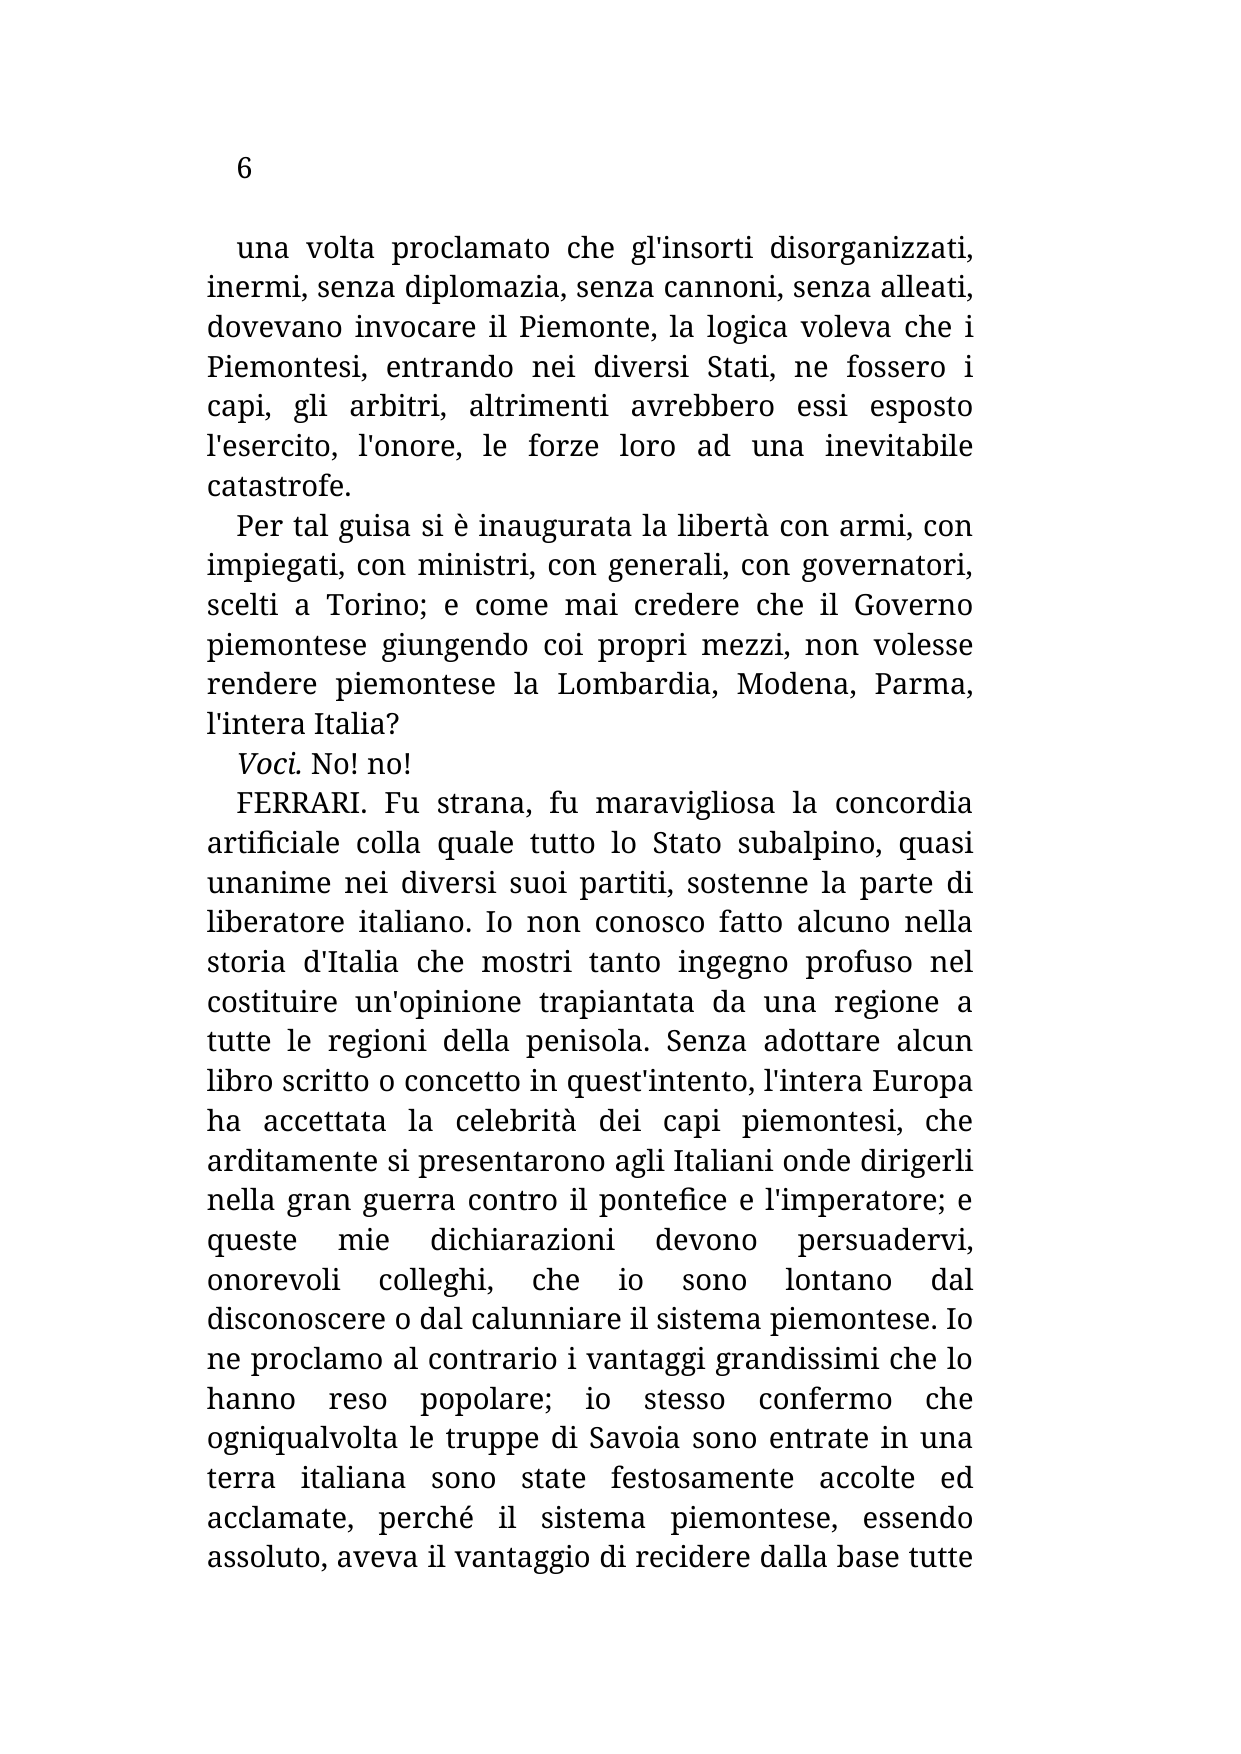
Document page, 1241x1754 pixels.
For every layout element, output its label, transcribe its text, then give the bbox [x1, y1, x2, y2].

text Voci. No! no! [207, 743, 974, 783]
text una volta proclamato che gl'insorti disorganizzati, inermi, senza diplomazia, senza cannoni, senza alleati, dovevano invocare il Piemonte, la logica voleva che i Piemontesi, entrando nei diversi Stati, ne fossero i capi, gli arbitri, altrimenti avrebbero essi esposto l'esercito, l'onore, le forze loro ad una inevitabile catastrofe. [207, 227, 974, 505]
text Per tal guisa si è inaugurata la libertà con armi, con impiegati, con ministri, con generali, con governatori, scelti a Torino; e come mai credere che il Governo piemontese giungendo coi propri mezzi, non volesse rendere piemontese la Lombardia, Modena, Parma, l'intera Italia? [207, 505, 974, 743]
text FERRARI. Fu strana, fu maravigliosa la concordia artificiale colla quale tutto lo Stato subalpino, quasi unanime nei diversi suoi partiti, sostenne la parte di liberatore italiano. Io non conosco fatto alcuno nella storia d'Italia che mostri tanto ingegno profuso nel costituire un'opinione trapiantata da una regione a tutte le regioni della penisola. Senza adottare alcun libro scritto o concetto in quest'intento, l'intera Europa ha accettata la celebrità dei capi piemontesi, che arditamente si presentarono agli Italiani onde dirigerli nella gran guerra contro il pontefice e l'imperatore; e queste mie dichiarazioni devono persuadervi, onorevoli colleghi, che io sono lontano dal disconoscere o dal calunniare il sistema piemontese. Io ne proclamo al contrario i vantaggi grandissimi che lo hanno reso popolare; io stesso confermo che ogniqualvolta le truppe di Savoia sono entrate in una terra italiana sono state festosamente accolte ed acclamate, perché il sistema piemontese, essendo assoluto, aveva il vantaggio di recidere dalla base tutte [207, 783, 974, 1576]
text 6 [207, 148, 974, 187]
